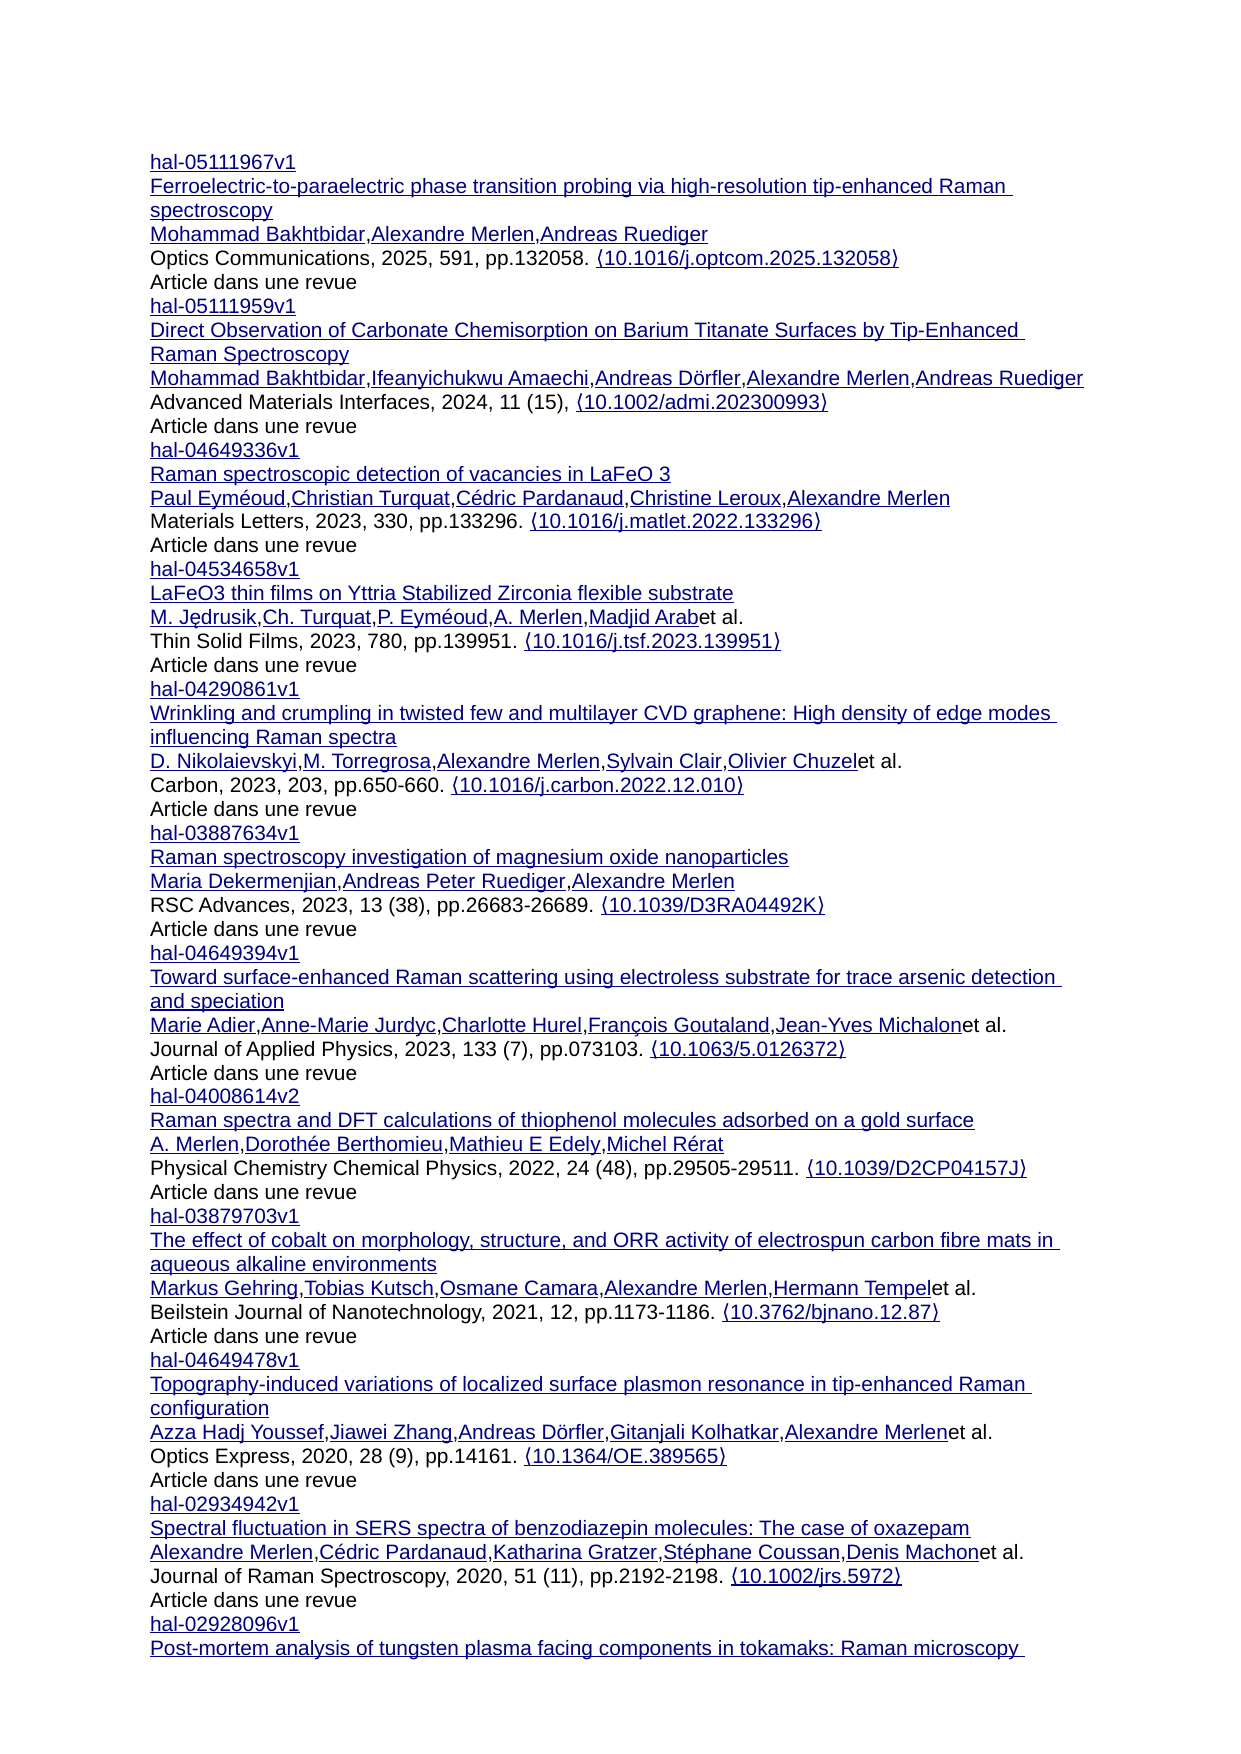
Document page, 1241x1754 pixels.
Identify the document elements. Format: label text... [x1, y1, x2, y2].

table_cell LaFeO3 thin films on Yttria Stabilized Zirconia flexible substrate M. Jędrusik,Ch. Turquat,P. Eyméoud,A. Merlen,Madjid Arabet al. Thin Solid Films, 2023, 780, pp.139951. ⟨10.1016/j.tsf.2023.139951⟩ Article dans une revue hal-04290861v1 [150, 581, 1090, 701]
table_cell Post-mortem analysis of tungsten plasma facing components in tokamaks: Raman microscopy [150, 1635, 1090, 1659]
table_cell Spectral fluctuation in SERS spectra of benzodiazepin molecules: The case of oxazepam Alexandre Merlen,Cédric Pardanaud,Katharina Gratzer,Stéphane Coussan,Denis Machonet al. Journal of Raman Spectroscopy, 2020, 51 (11), pp.2192-2198. ⟨10.1002/jrs.5972⟩ Article dans une revue hal-02928096v1 [150, 1516, 1090, 1635]
table_cell Ferroelectric-to-paraelectric phase transition probing via high-resolution tip-enhanced Raman spectroscopy Mohammad Bakhtbidar,Alexandre Merlen,Andreas Ruediger Optics Communications, 2025, 591, pp.132058. ⟨10.1016/j.optcom.2025.132058⟩ Article dans une revue hal-05111959v1 [150, 174, 1090, 318]
table_cell Raman spectroscopic detection of vacancies in LaFeO 3 Paul Eyméoud,Christian Turquat,Cédric Pardanaud,Christine Leroux,Alexandre Merlen Materials Letters, 2023, 330, pp.133296. ⟨10.1016/j.matlet.2022.133296⟩ Article dans une revue hal-04534658v1 [150, 461, 1090, 581]
table_cell Wrinkling and crumpling in twisted few and multilayer CVD graphene: High density of edge modes influencing Raman spectra D. Nikolaievskyi,M. Torregrosa,Alexandre Merlen,Sylvain Clair,Olivier Chuzelet al. Carbon, 2023, 203, pp.650-660. ⟨10.1016/j.carbon.2022.12.010⟩ Article dans une revue hal-03887634v1 [150, 701, 1090, 845]
table_cell The effect of cobalt on morphology, structure, and ORR activity of electrospun carbon fibre mats in aqueous alkaline environments Markus Gehring,Tobias Kutsch,Osmane Camara,Alexandre Merlen,Hermann Tempelet al. Beilstein Journal of Nanotechnology, 2021, 12, pp.1173-1186. ⟨10.3762/bjnano.12.87⟩ Article dans une revue hal-04649478v1 [150, 1228, 1090, 1372]
table_cell Raman spectra and DFT calculations of thiophenol molecules adsorbed on a gold surface A. Merlen,Dorothée Berthomieu,Mathieu E Edely,Michel Rérat Physical Chemistry Chemical Physics, 2022, 24 (48), pp.29505-29511. ⟨10.1039/D2CP04157J⟩ Article dans une revue hal-03879703v1 [150, 1108, 1090, 1228]
table_cell hal-05111967v1 [150, 150, 1090, 174]
table_cell Topography-induced variations of localized surface plasmon resonance in tip-enhanced Raman configuration Azza Hadj Youssef,Jiawei Zhang,Andreas Dörfler,Gitanjali Kolhatkar,Alexandre Merlenet al. Optics Express, 2020, 28 (9), pp.14161. ⟨10.1364/OE.389565⟩ Article dans une revue hal-02934942v1 [150, 1372, 1090, 1516]
table_cell Raman spectroscopy investigation of magnesium oxide nanoparticles Maria Dekermenjian,Andreas Peter Ruediger,Alexandre Merlen RSC Advances, 2023, 13 (38), pp.26683-26689. ⟨10.1039/D3RA04492K⟩ Article dans une revue hal-04649394v1 [150, 845, 1090, 964]
table_cell Toward surface-enhanced Raman scattering using electroless substrate for trace arsenic detection and speciation Marie Adier,Anne-Marie Jurdyc,Charlotte Hurel,François Goutaland,Jean-Yves Michalonet al. Journal of Applied Physics, 2023, 133 (7), pp.073103. ⟨10.1063/5.0126372⟩ Article dans une revue hal-04008614v2 [150, 965, 1090, 1108]
table_cell Direct Observation of Carbonate Chemisorption on Barium Titanate Surfaces by Tip‐Enhanced Raman Spectroscopy Mohammad Bakhtbidar,Ifeanyichukwu Amaechi,Andreas Dörfler,Alexandre Merlen,Andreas Ruediger Advanced Materials Interfaces, 2024, 11 (15), ⟨10.1002/admi.202300993⟩ Article dans une revue hal-04649336v1 [150, 318, 1090, 461]
